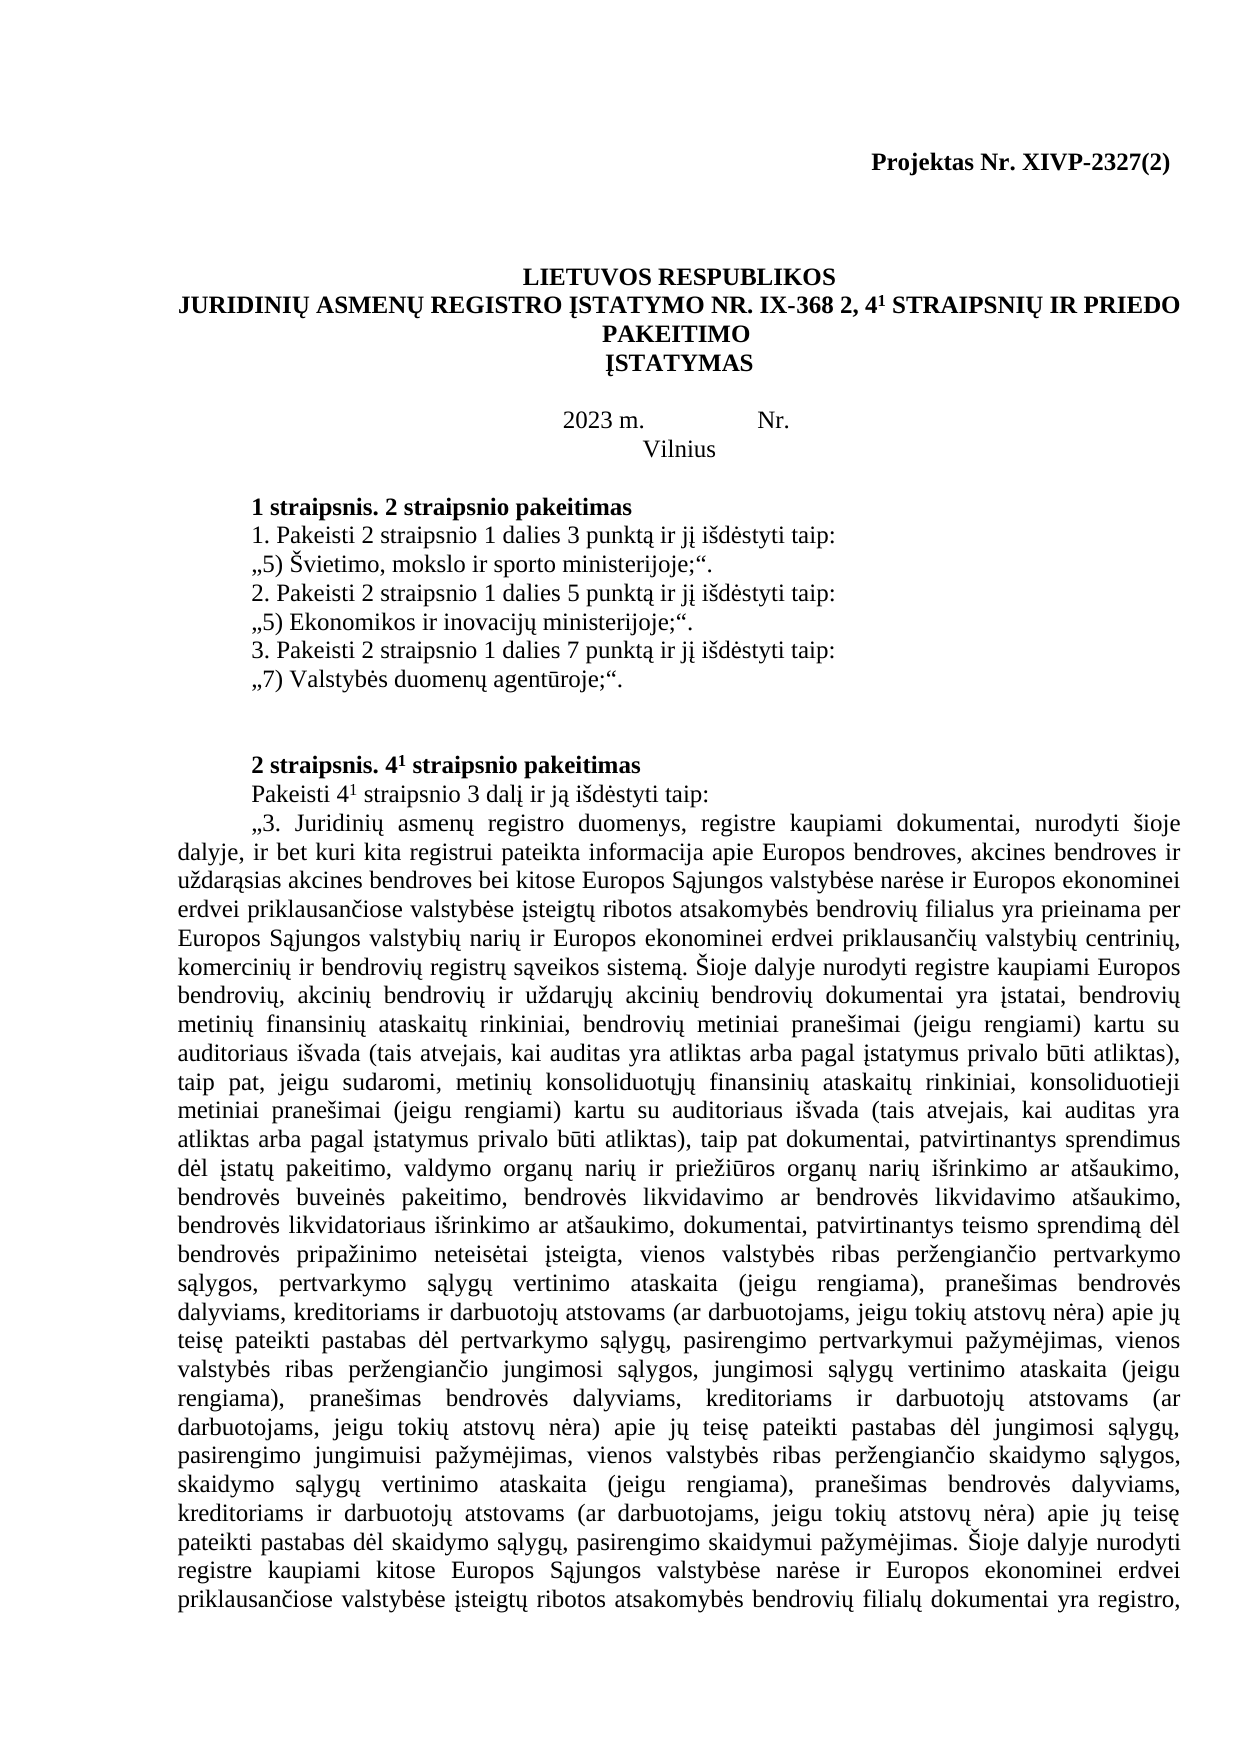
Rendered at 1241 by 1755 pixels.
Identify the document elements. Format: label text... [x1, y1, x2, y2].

text 1 straipsnis. 2 straipsnio pakeitimas [177, 492, 1172, 521]
text LIETUVOS RESPUBLIKOS [177, 262, 1181, 291]
text 2023 m. Nr. [177, 406, 1181, 434]
text „7) Valstybės duomenų agentūroje;“. [177, 664, 1181, 693]
text „5) Ekonomikos ir inovacijų ministerijoje;“. [177, 607, 1181, 636]
text 2. Pakeisti 2 straipsnio 1 dalies 5 punktą ir jį išdėstyti taip: [177, 578, 1172, 607]
text „3. Juridinių asmenų registro duomenys, registre kaupiami dokumentai, nurodyti šioje dalyje, ir bet kuri kita registrui pateikta informacija apie Europos bendroves, akcines bendroves ir uždarąsias akcines bendroves bei kitose Europos Sąjungos valstybėse narėse ir Europos ekonominei erdvei priklausančiose valstybėse įsteigtų ribotos atsakomybės bendrovių filialus yra prieinama per Europos Sąjungos valstybių narių ir Europos ekonominei erdvei priklausančių valstybių centrinių, komercinių ir bendrovių registrų sąveikos sistemą. Šioje dalyje nurodyti registre kaupiami Europos bendrovių, akcinių bendrovių ir uždarųjų akcinių bendrovių dokumentai yra įstatai, bendrovių metinių finansinių ataskaitų rinkiniai, bendrovių metiniai pranešimai (jeigu rengiami) kartu su auditoriaus išvada (tais atvejais, kai auditas yra atliktas arba pagal įstatymus privalo būti atliktas), taip pat, jeigu sudaromi, metinių konsoliduotųjų finansinių ataskaitų rinkiniai, konsoliduotieji metiniai pranešimai (jeigu rengiami) kartu su auditoriaus išvada (tais atvejais, kai auditas yra atliktas arba pagal įstatymus privalo būti atliktas), taip pat dokumentai, patvirtinantys sprendimus dėl įstatų pakeitimo, valdymo organų narių ir priežiūros organų narių išrinkimo ar atšaukimo, bendrovės buveinės pakeitimo, bendrovės likvidavimo ar bendrovės likvidavimo atšaukimo, bendrovės likvidatoriaus išrinkimo ar atšaukimo, dokumentai, patvirtinantys teismo sprendimą dėl bendrovės pripažinimo neteisėtai įsteigta, vienos valstybės ribas peržengiančio pertvarkymo sąlygos, pertvarkymo sąlygų vertinimo ataskaita (jeigu rengiama), pranešimas bendrovės dalyviams, kreditoriams ir darbuotojų atstovams (ar darbuotojams, jeigu tokių atstovų nėra) apie jų teisę pateikti pastabas dėl pertvarkymo sąlygų, pasirengimo pertvarkymui pažymėjimas, vienos valstybės ribas peržengiančio jungimosi sąlygos, jungimosi sąlygų vertinimo ataskaita (jeigu rengiama), pranešimas bendrovės dalyviams, kreditoriams ir darbuotojų atstovams (ar darbuotojams, jeigu tokių atstovų nėra) apie jų teisę pateikti pastabas dėl jungimosi sąlygų, pasirengimo jungimuisi pažymėjimas, vienos valstybės ribas peržengiančio skaidymo sąlygos, skaidymo sąlygų vertinimo ataskaita (jeigu rengiama), pranešimas bendrovės dalyviams, kreditoriams ir darbuotojų atstovams (ar darbuotojams, jeigu tokių atstovų nėra) apie jų teisę pateikti pastabas dėl skaidymo sąlygų, pasirengimo skaidymui pažymėjimas. Šioje dalyje nurodyti registre kaupiami kitose Europos Sąjungos valstybėse narėse ir Europos ekonominei erdvei priklausančiose valstybėse įsteigtų ribotos atsakomybės bendrovių filialų dokumentai yra registro, [177, 808, 1181, 1613]
text 2 straipsnis. 41 straipsnio pakeitimas [177, 751, 1172, 779]
text Pakeisti 41 straipsnio 3 dalį ir ją išdėstyti taip: [177, 779, 1172, 808]
text 1. Pakeisti 2 straipsnio 1 dalies 3 punktą ir jį išdėstyti taip: [177, 521, 1172, 549]
text Vilnius [177, 434, 1181, 463]
text ĮSTATYMAS [177, 348, 1181, 377]
text JURIDINIŲ ASMENŲ REGISTRO ĮSTATYMO NR. IX-368 2, 41 STRAIPSNIŲ IR PRIEDO PAKEITIMO [177, 291, 1181, 348]
text Projektas Nr. XIVP-2327(2) [177, 147, 1181, 176]
text 3. Pakeisti 2 straipsnio 1 dalies 7 punktą ir jį išdėstyti taip: [177, 636, 1181, 664]
text „5) Švietimo, mokslo ir sporto ministerijoje;“. [177, 549, 1181, 578]
